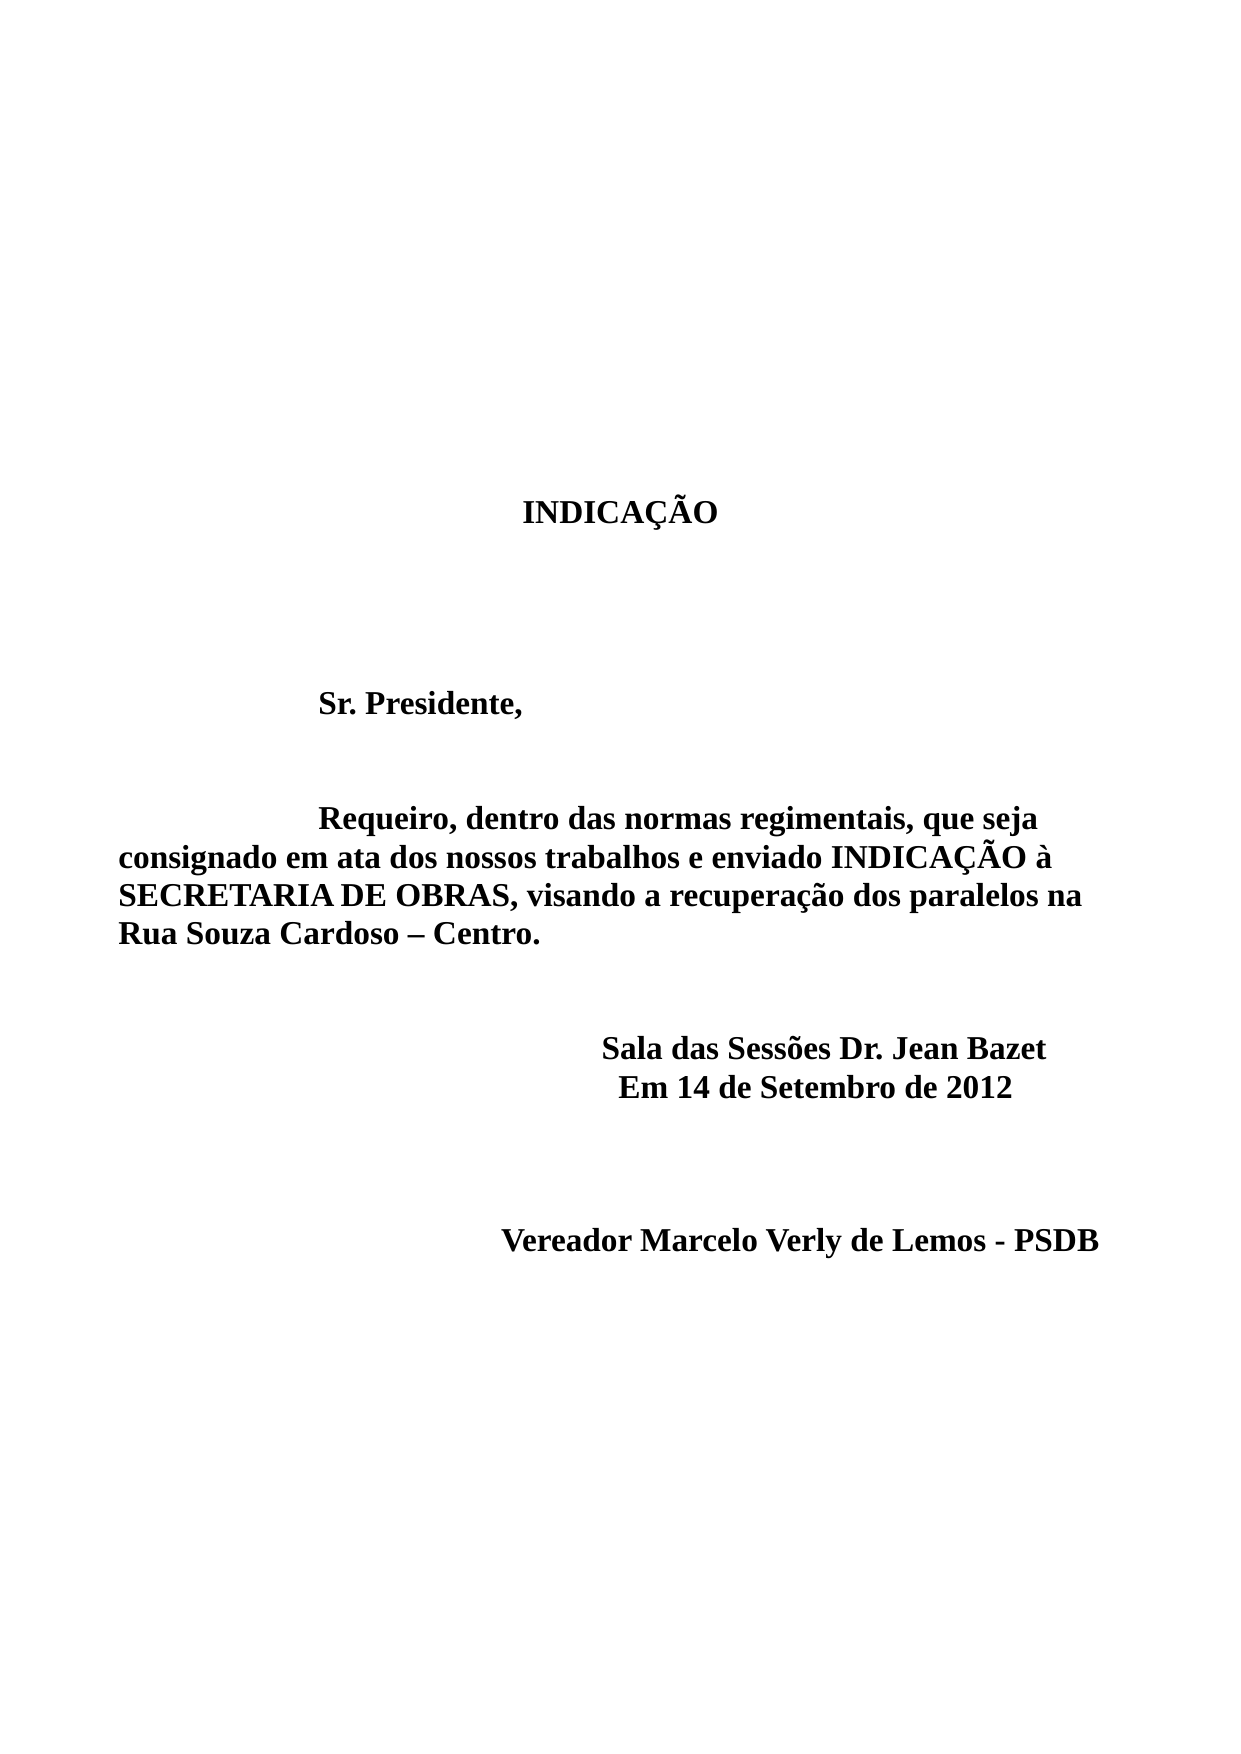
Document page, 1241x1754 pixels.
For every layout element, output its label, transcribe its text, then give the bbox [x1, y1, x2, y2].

text Sala das Sessões Dr. Jean Bazet [118, 1028, 1122, 1067]
text Vereador Marcelo Verly de Lemos - PSDB [118, 1220, 1122, 1258]
text Em 14 de Setembro de 2012 [118, 1067, 1122, 1105]
text Requeiro, dentro das normas regimentais, que seja consignado em ata dos nossos trabalhos e enviado INDICAÇÃO à SECRETARIA DE OBRAS, visando a recuperação dos paralelos na Rua Souza Cardoso – Centro. [118, 798, 1122, 952]
text Sr. Presidente, [118, 683, 1122, 722]
text INDICAÇÃO [118, 492, 1122, 530]
